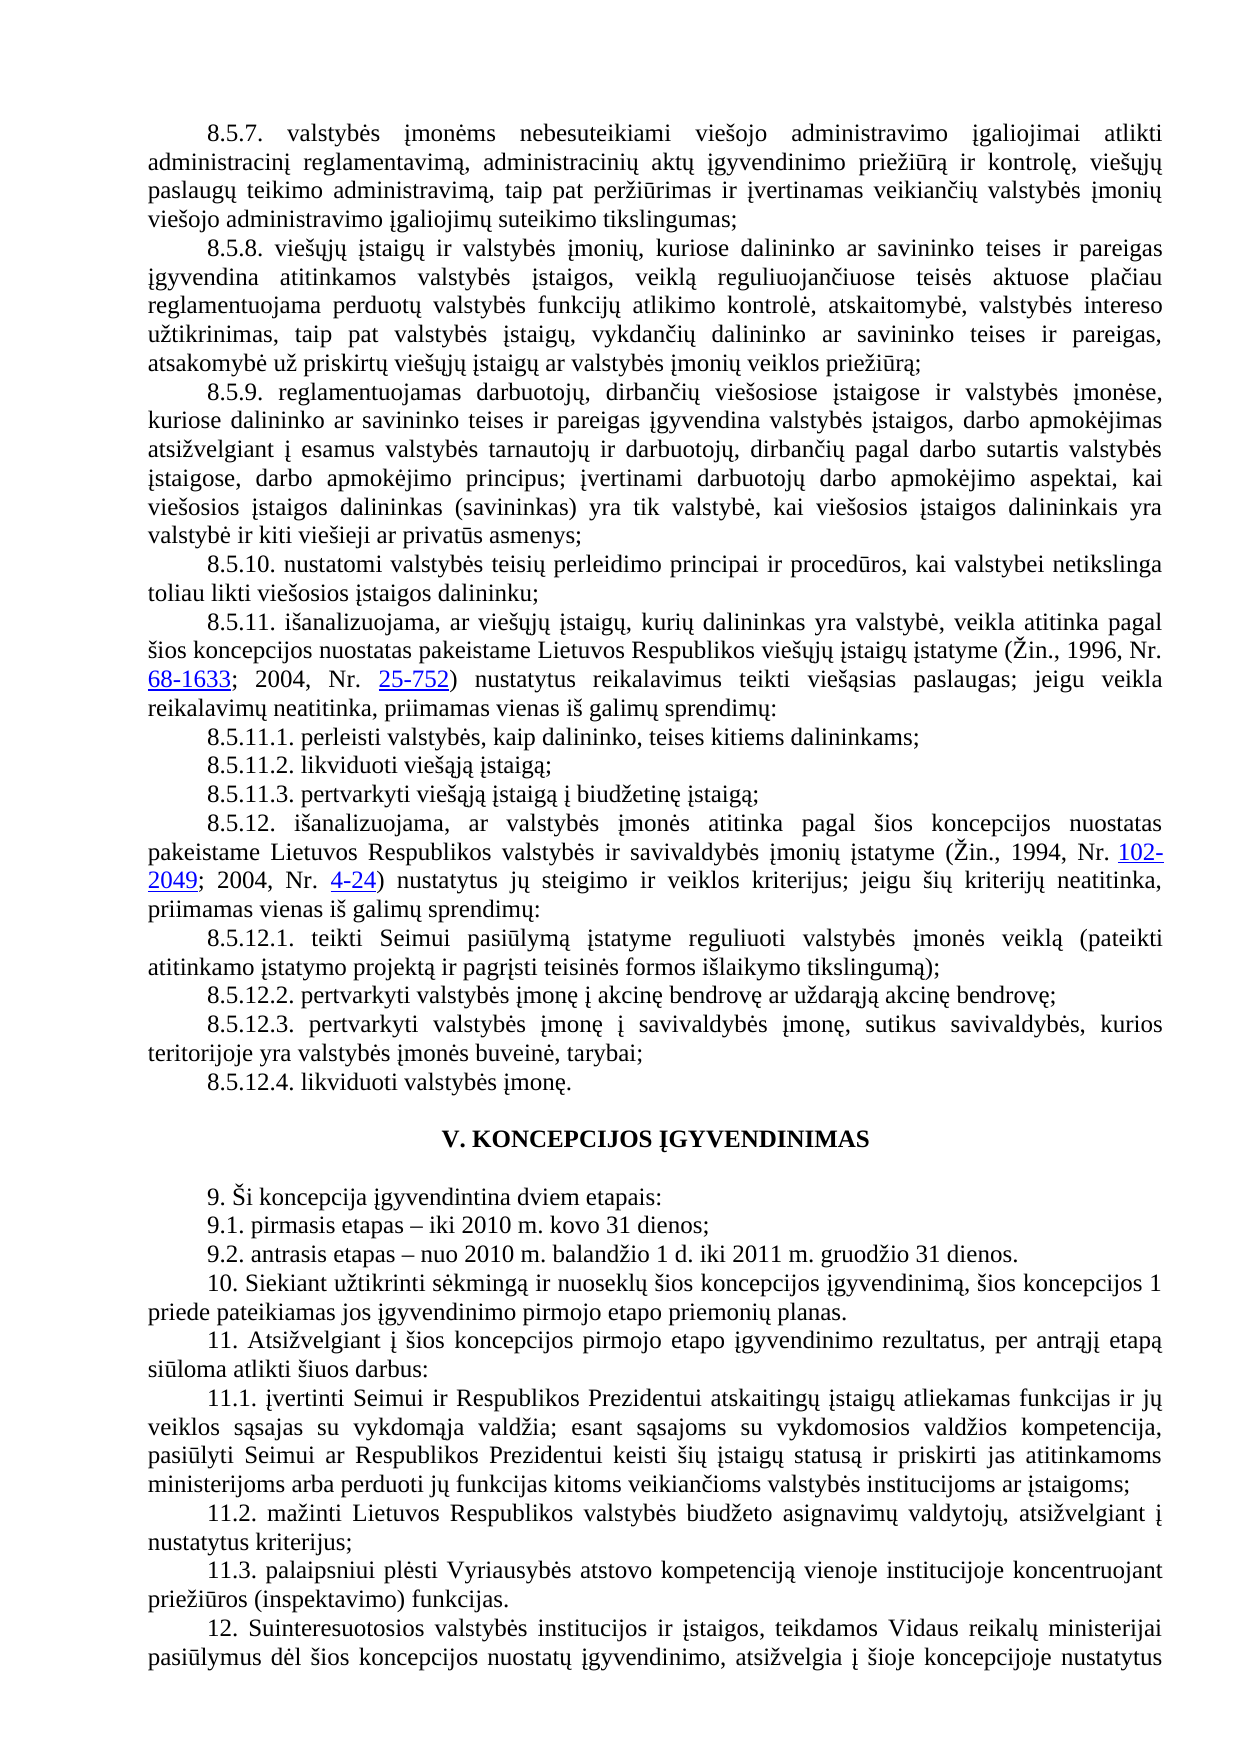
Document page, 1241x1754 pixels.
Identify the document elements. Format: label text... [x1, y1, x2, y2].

text 8.5.9. reglamentuojamas darbuotojų, dirbančių viešosiose įstaigose ir valstybės įmonėse, kuriose dalininko ar savininko teises ir pareigas įgyvendina valstybės įstaigos, darbo apmokėjimas atsižvelgiant į esamus valstybės tarnautojų ir darbuotojų, dirbančių pagal darbo sutartis valstybės įstaigose, darbo apmokėjimo principus; įvertinami darbuotojų darbo apmokėjimo aspektai, kai viešosios įstaigos dalininkas (savininkas) yra tik valstybė, kai viešosios įstaigos dalininkais yra valstybė ir kiti viešieji ar privatūs asmenys; [148, 377, 1163, 549]
text 12. Suinteresuotosios valstybės institucijos ir įstaigos, teikdamos Vidaus reikalų ministerijai pasiūlymus dėl šios koncepcijos nuostatų įgyvendinimo, atsižvelgia į šioje koncepcijoje nustatytus [148, 1613, 1163, 1671]
text 10. Siekiant užtikrinti sėkmingą ir nuoseklų šios koncepcijos įgyvendinimą, šios koncepcijos 1 priede pateikiamas jos įgyvendinimo pirmojo etapo priemonių planas. [148, 1268, 1163, 1326]
text 9.2. antrasis etapas – nuo 2010 m. balandžio 1 d. iki 2011 m. gruodžio 31 dienos. [148, 1239, 1163, 1268]
text 8.5.12.3. pertvarkyti valstybės įmonę į savivaldybės įmonę, sutikus savivaldybės, kurios teritorijoje yra valstybės įmonės buveinė, tarybai; [148, 1009, 1163, 1067]
text 8.5.12.1. teikti Seimui pasiūlymą įstatyme reguliuoti valstybės įmonės veiklą (pateikti atitinkamo įstatymo projektą ir pagrįsti teisinės formos išlaikymo tikslingumą); [148, 923, 1163, 981]
text 8.5.12. išanalizuojama, ar valstybės įmonės atitinka pagal šios koncepcijos nuostatas pakeistame Lietuvos Respublikos valstybės ir savivaldybės įmonių įstatyme (Žin., 1994, Nr. 102-2049; 2004, Nr. 4-24) nustatytus jų steigimo ir veiklos kriterijus; jeigu šių kriterijų neatitinka, priimamas vienas iš galimų sprendimų: [148, 808, 1163, 923]
text 8.5.7. valstybės įmonėms nebesuteikiami viešojo administravimo įgaliojimai atlikti administracinį reglamentavimą, administracinių aktų įgyvendinimo priežiūrą ir kontrolę, viešųjų paslaugų teikimo administravimą, taip pat peržiūrimas ir įvertinamas veikiančių valstybės įmonių viešojo administravimo įgaliojimų suteikimo tikslingumas; [148, 118, 1163, 233]
text 8.5.11. išanalizuojama, ar viešųjų įstaigų, kurių dalininkas yra valstybė, veikla atitinka pagal šios koncepcijos nuostatas pakeistame Lietuvos Respublikos viešųjų įstaigų įstatyme (Žin., 1996, Nr. 68-1633; 2004, Nr. 25-752) nustatytus reikalavimus teikti viešąsias paslaugas; jeigu veikla reikalavimų neatitinka, priimamas vienas iš galimų sprendimų: [148, 607, 1163, 722]
text 8.5.11.3. pertvarkyti viešąją įstaigą į biudžetinę įstaigą; [148, 779, 1163, 808]
text 8.5.10. nustatomi valstybės teisių perleidimo principai ir procedūros, kai valstybei netikslinga toliau likti viešosios įstaigos dalininku; [148, 549, 1163, 607]
text 11.2. mažinti Lietuvos Respublikos valstybės biudžeto asignavimų valdytojų, atsižvelgiant į nustatytus kriterijus; [148, 1498, 1163, 1556]
text 11.1. įvertinti Seimui ir Respublikos Prezidentui atskaitingų įstaigų atliekamas funkcijas ir jų veiklos sąsajas su vykdomąja valdžia; esant sąsajoms su vykdomosios valdžios kompetencija, pasiūlyti Seimui ar Respublikos Prezidentui keisti šių įstaigų statusą ir priskirti jas atitinkamoms ministerijoms arba perduoti jų funkcijas kitoms veikiančioms valstybės institucijoms ar įstaigoms; [148, 1383, 1163, 1498]
text 11. Atsižvelgiant į šios koncepcijos pirmojo etapo įgyvendinimo rezultatus, per antrąjį etapą siūloma atlikti šiuos darbus: [148, 1326, 1163, 1383]
text 9. Ši koncepcija įgyvendintina dviem etapais: [148, 1182, 1163, 1211]
text 8.5.8. viešųjų įstaigų ir valstybės įmonių, kuriose dalininko ar savininko teises ir pareigas įgyvendina atitinkamos valstybės įstaigos, veiklą reguliuojančiuose teisės aktuose plačiau reglamentuojama perduotų valstybės funkcijų atlikimo kontrolė, atskaitomybė, valstybės intereso užtikrinimas, taip pat valstybės įstaigų, vykdančių dalininko ar savininko teises ir pareigas, atsakomybė už priskirtų viešųjų įstaigų ar valstybės įmonių veiklos priežiūrą; [148, 233, 1163, 377]
text 8.5.12.2. pertvarkyti valstybės įmonę į akcinę bendrovę ar uždarąją akcinę bendrovę; [148, 981, 1163, 1009]
text V. KONCEPCIJOS ĮGYVENDINIMAS [148, 1124, 1163, 1153]
text 8.5.12.4. likviduoti valstybės įmonę. [148, 1067, 1163, 1096]
text 8.5.11.2. likviduoti viešąją įstaigą; [148, 751, 1163, 779]
text 9.1. pirmasis etapas – iki 2010 m. kovo 31 dienos; [148, 1211, 1163, 1239]
text 11.3. palaipsniui plėsti Vyriausybės atstovo kompetenciją vienoje institucijoje koncentruojant priežiūros (inspektavimo) funkcijas. [148, 1556, 1163, 1613]
text 8.5.11.1. perleisti valstybės, kaip dalininko, teises kitiems dalininkams; [148, 722, 1163, 751]
